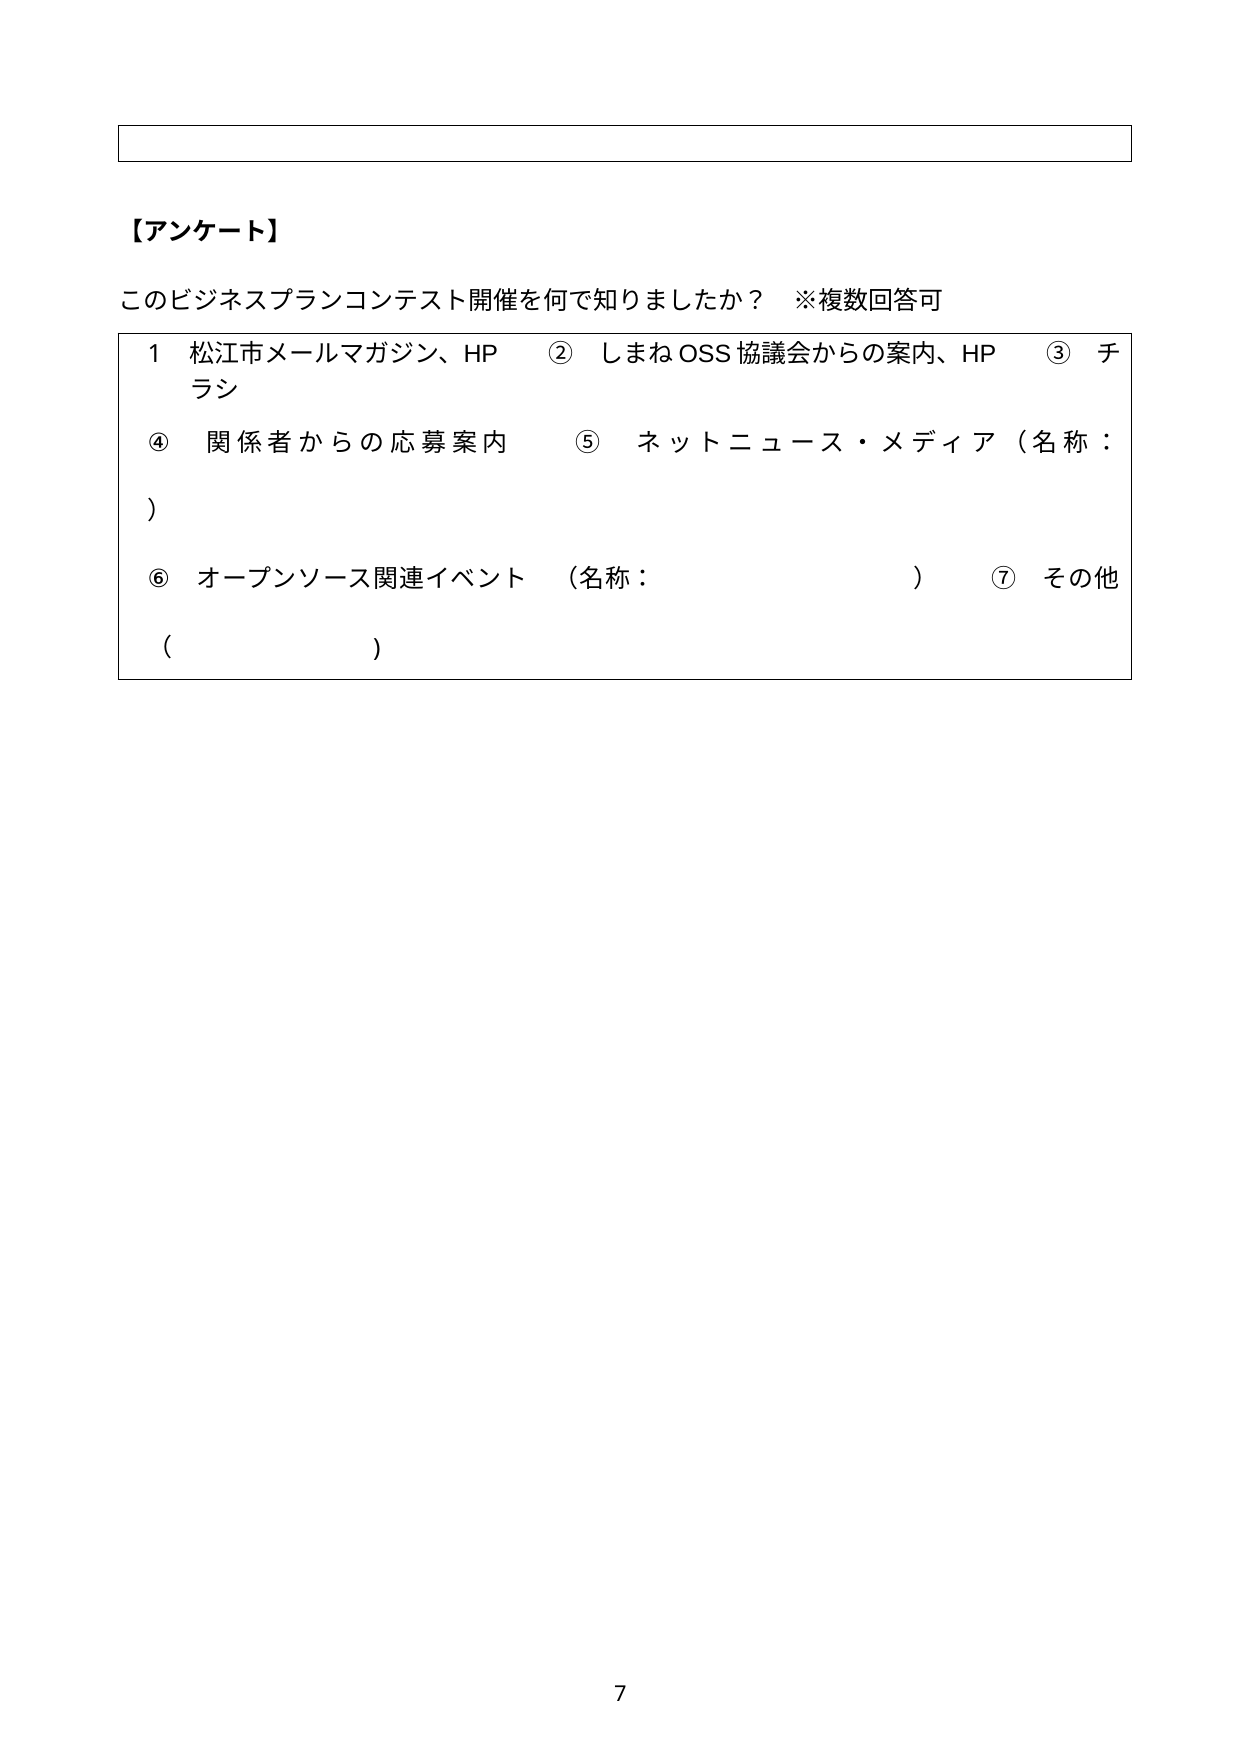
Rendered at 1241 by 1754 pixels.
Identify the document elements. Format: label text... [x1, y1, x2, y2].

table_header [119, 126, 1131, 161]
text 【アンケート】 [118, 196, 1122, 264]
table_header 松江市メールマガジン、HP ② しまねOSS協議会からの案内、HP ③ チラシ ④ 関係者からの応募案内 ⑤ ネットニュース・メディア（名称： ） ⑥ オープンソース関連イベント （名称： ） ⑦ その他 （ ) [119, 334, 1131, 679]
text このビジネスプランコンテスト開催を何で知りましたか？ ※複数回答可 [118, 264, 1122, 332]
